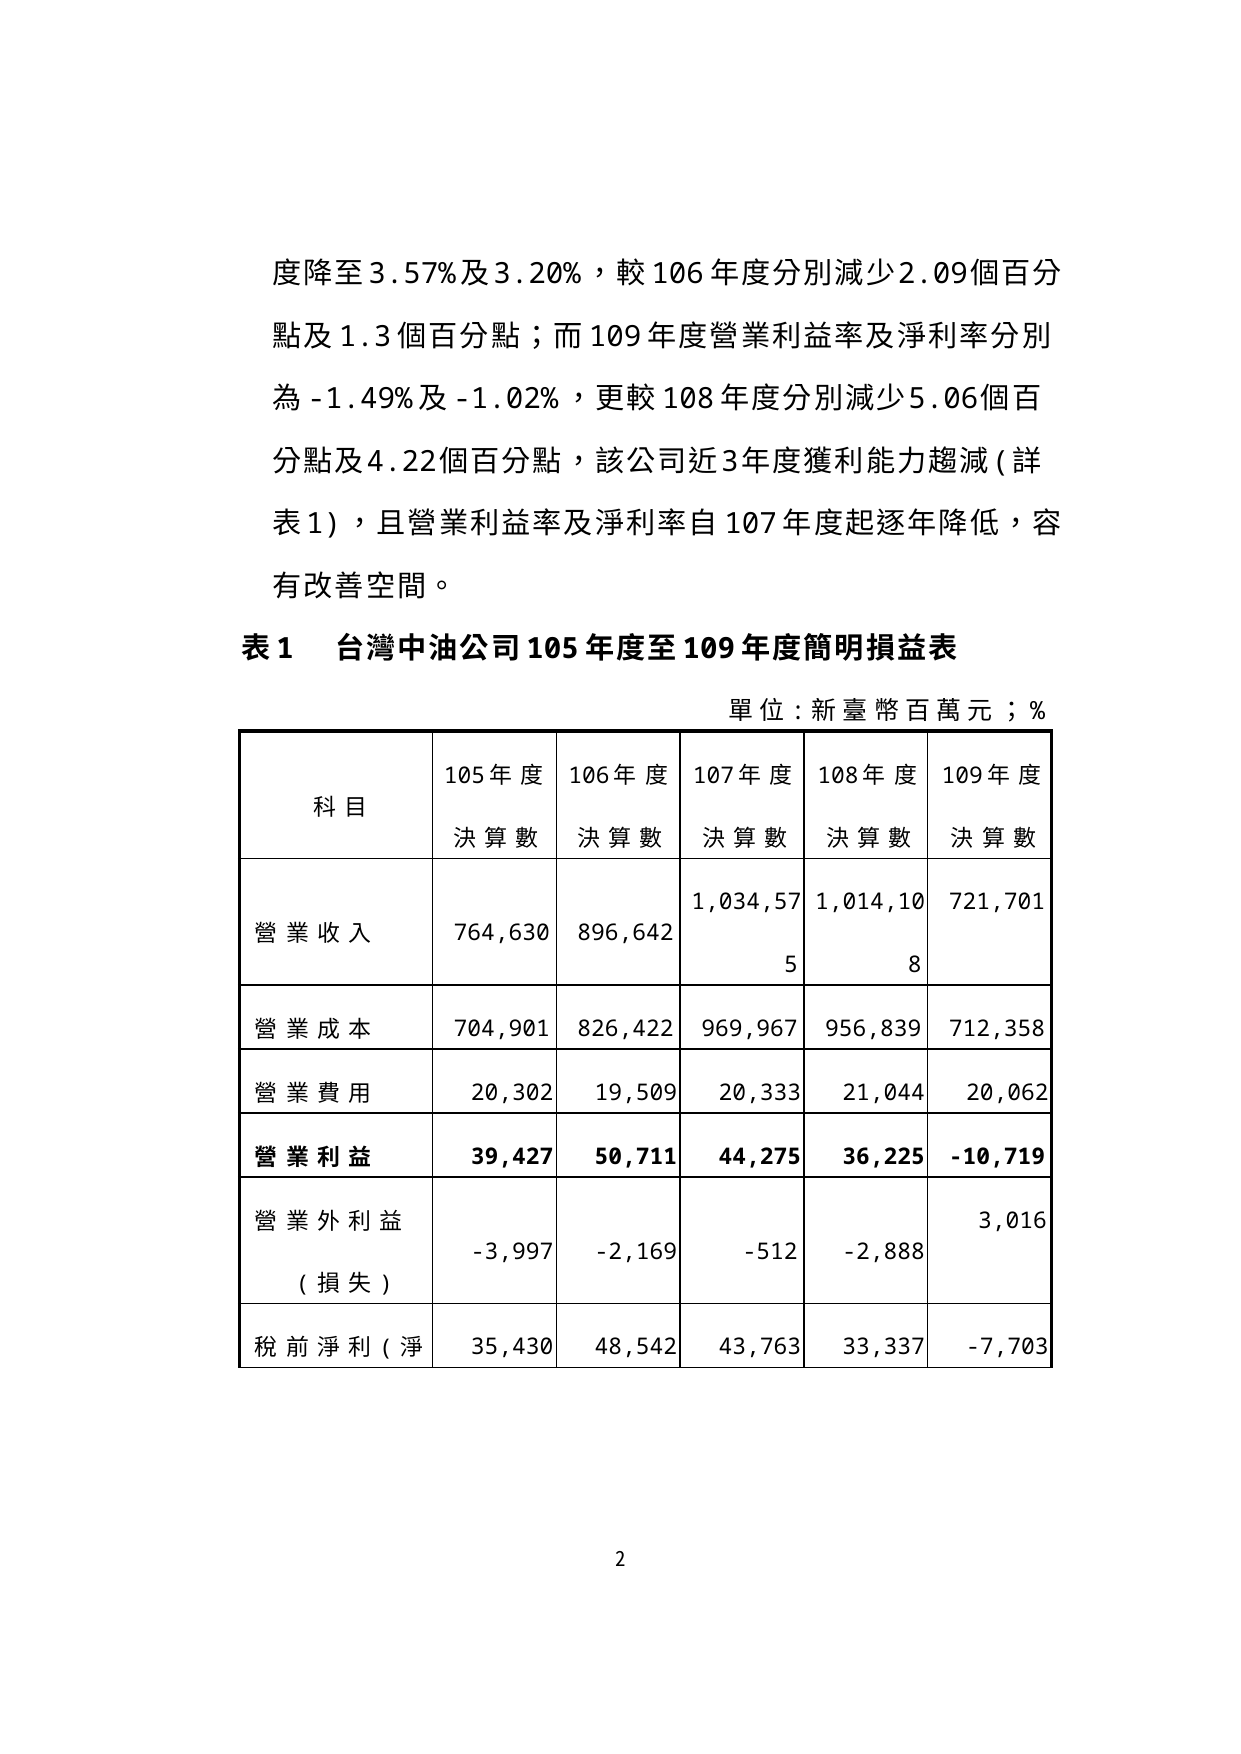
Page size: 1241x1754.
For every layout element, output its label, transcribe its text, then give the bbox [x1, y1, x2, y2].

table_cell 704,901 [433, 986, 556, 1048]
table_header 105年度 決算數 [433, 733, 556, 857]
table_header 109年度 決算數 [928, 733, 1050, 857]
table_cell 20,302 [433, 1050, 556, 1112]
table_cell 969,967 [681, 986, 803, 1048]
table_cell 764,630 [433, 859, 556, 984]
table_cell 956,839 [805, 986, 927, 1048]
table_cell 48,542 [557, 1304, 679, 1367]
table_cell 1,034,575 [681, 859, 803, 984]
table_cell 33,337 [805, 1304, 927, 1367]
table_cell 19,509 [557, 1050, 679, 1112]
table_cell -2,888 [805, 1178, 927, 1303]
table_cell -7,703 [928, 1304, 1050, 1367]
table_cell -10,719 [928, 1114, 1050, 1176]
table_cell 3,016 [928, 1178, 1050, 1303]
table_cell 20,062 [928, 1050, 1050, 1112]
table_cell 712,358 [928, 986, 1050, 1048]
table_cell -2,169 [557, 1178, 679, 1303]
table_cell 稅前淨利(淨 [241, 1304, 432, 1367]
table_cell 營業收入 [241, 859, 432, 984]
table_cell 50,711 [557, 1114, 679, 1176]
table_header 108年度 決算數 [805, 733, 927, 857]
table_header 科目 [241, 733, 432, 857]
table_cell 營業外利益(損失) [241, 1178, 432, 1303]
table_cell 43,763 [681, 1304, 803, 1367]
table_header 107年度 決算數 [681, 733, 803, 857]
table_cell 營業費用 [241, 1050, 432, 1112]
table_cell -3,997 [433, 1178, 556, 1303]
table_cell 1,014,108 [805, 859, 927, 984]
table_cell 39,427 [433, 1114, 556, 1176]
table_cell 896,642 [557, 859, 679, 984]
text 單位:新臺幣百萬元；% [236, 667, 1048, 729]
table_cell 20,333 [681, 1050, 803, 1112]
table_cell 35,430 [433, 1304, 556, 1367]
table_cell 44,275 [681, 1114, 803, 1176]
text 台灣中油公司業務經營以油氣產品煉製、進出口、儲、運、銷及石化原料之產銷為主，淨利主要來自營業利益。依其105年度至109年度之決算損益分析，營業利益及淨利以106年度之507.11億元及403.12億元最高，隨即下降至108年度之362.25億元及324.43億元；營業利益率及淨利率亦以106年度之5.66%及4.50%為最高，108年度降至3.57%及3.20%，較106年度分別減少2.09個百分點及1.3個百分點；而109年度營業利益率及淨利率分別為-1.49%及-1.02%，更較108年度分別減少5.06個百分點及4.22個百分點，該公司近3年度獲利能力趨減(詳表1)，且營業利益率及淨利率自107年度起逐年降低，容有改善空間。 [266, 229, 1063, 604]
table_cell 營業成本 [241, 986, 432, 1048]
table_cell 826,422 [557, 986, 679, 1048]
table_cell 21,044 [805, 1050, 927, 1112]
table_cell -512 [681, 1178, 803, 1303]
table_cell 營業利益 [241, 1114, 432, 1176]
text 表1 台灣中油公司105年度至109年度簡明損益表 [236, 604, 1063, 667]
table_cell 721,701 [928, 859, 1050, 984]
table_header 106年度 決算數 [557, 733, 679, 857]
table_cell 36,225 [805, 1114, 927, 1176]
